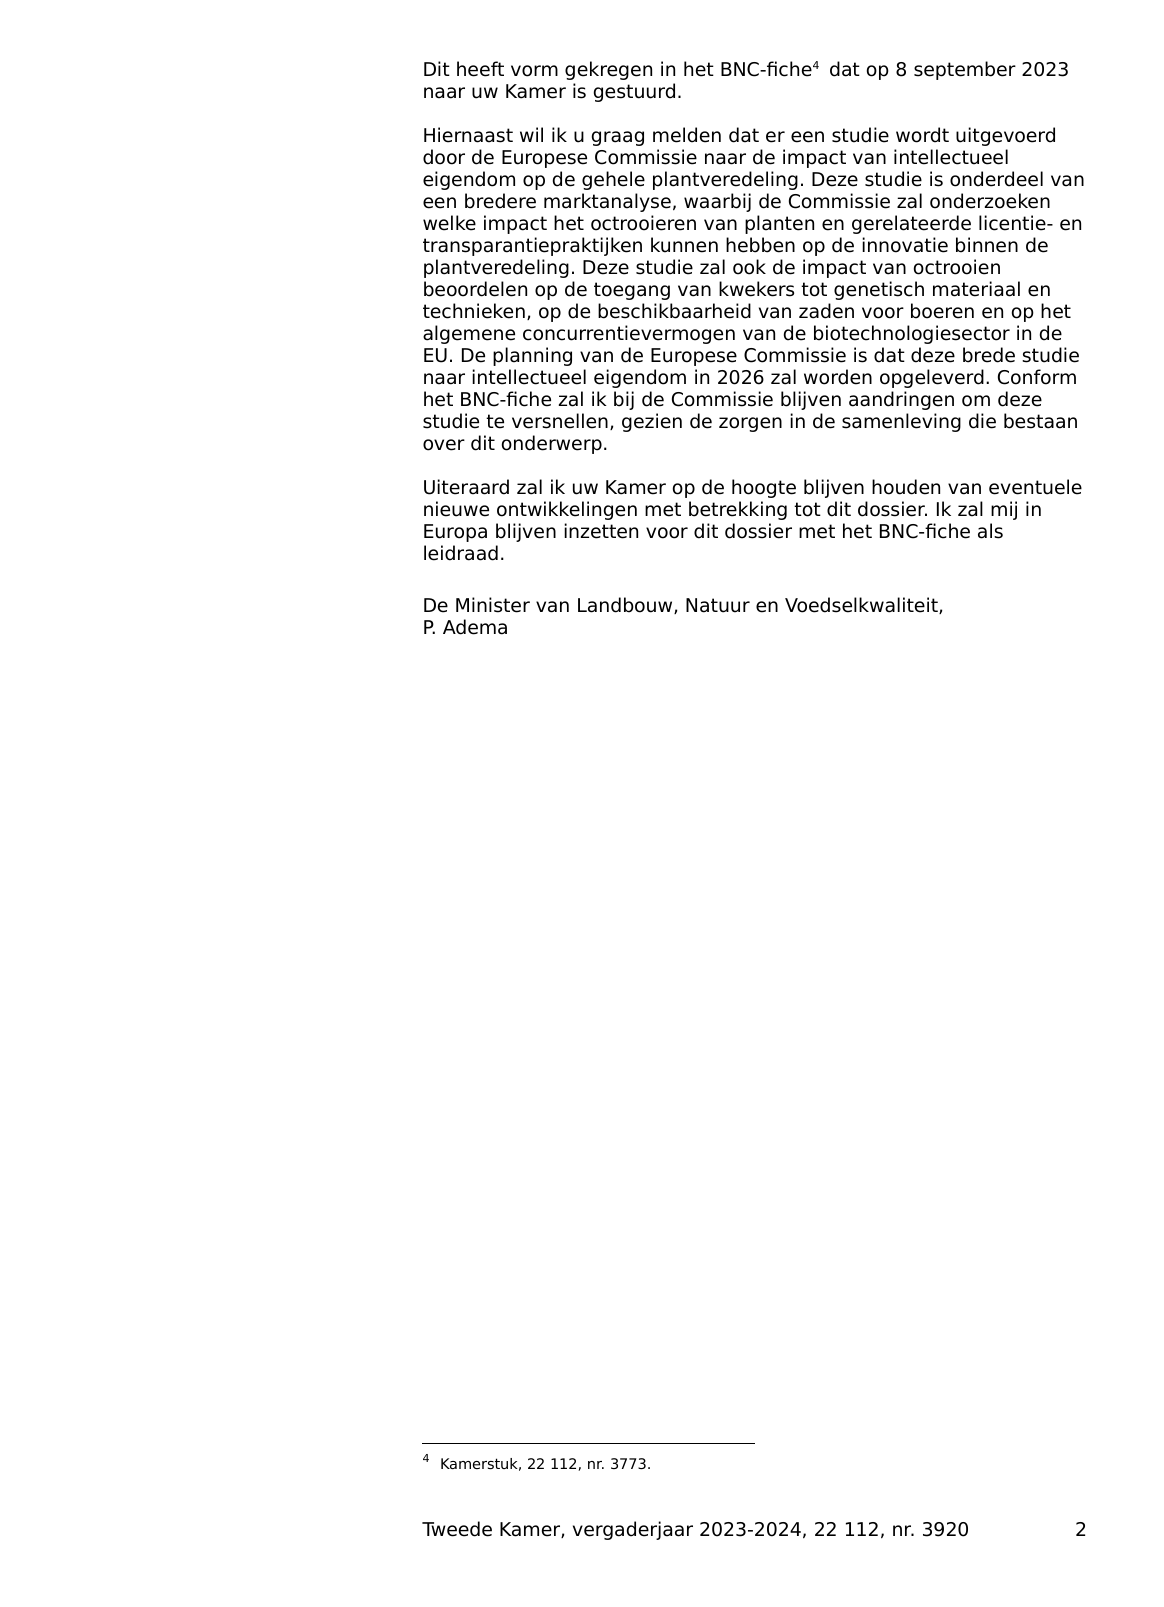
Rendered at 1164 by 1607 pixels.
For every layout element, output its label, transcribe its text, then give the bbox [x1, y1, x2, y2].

text De Minister van Landbouw, Natuur en Voedselkwaliteit, P. Adema [422, 595, 1087, 639]
text Kamerstuk, 22 112, nr. 3773. [422, 1452, 1087, 1474]
text Uiteraard zal ik uw Kamer op de hoogte blijven houden van eventuele nieuwe ontwikkelingen met betrekking tot dit dossier. Ik zal mij in Europa blijven inzetten voor dit dossier met het BNC-fiche als leidraad. [422, 477, 1087, 565]
text Hiernaast wil ik u graag melden dat er een studie wordt uitgevoerd door de Europese Commissie naar de impact van intellectueel eigendom op de gehele plantveredeling. Deze studie is onderdeel van een bredere marktanalyse, waarbij de Commissie zal onderzoeken welke impact het octrooieren van planten en gerelateerde licentie- en transparantiepraktijken kunnen hebben op de innovatie binnen de plantveredeling. Deze studie zal ook de impact van octrooien beoordelen op de toegang van kwekers tot genetisch materiaal en technieken, op de beschikbaarheid van zaden voor boeren en op het algemene concurrentievermogen van de biotechnologiesector in de EU. De planning van de Europese Commissie is dat deze brede studie naar intellectueel eigendom in 2026 zal worden opgeleverd. Conform het BNC-fiche zal ik bij de Commissie blijven aandringen om deze studie te versnellen, gezien de zorgen in de samenleving die bestaan over dit onderwerp. [422, 125, 1087, 455]
text Dit heeft vorm gekregen in het BNC-fiche dat op 8 september 2023 naar uw Kamer is gestuurd. [422, 59, 1087, 103]
